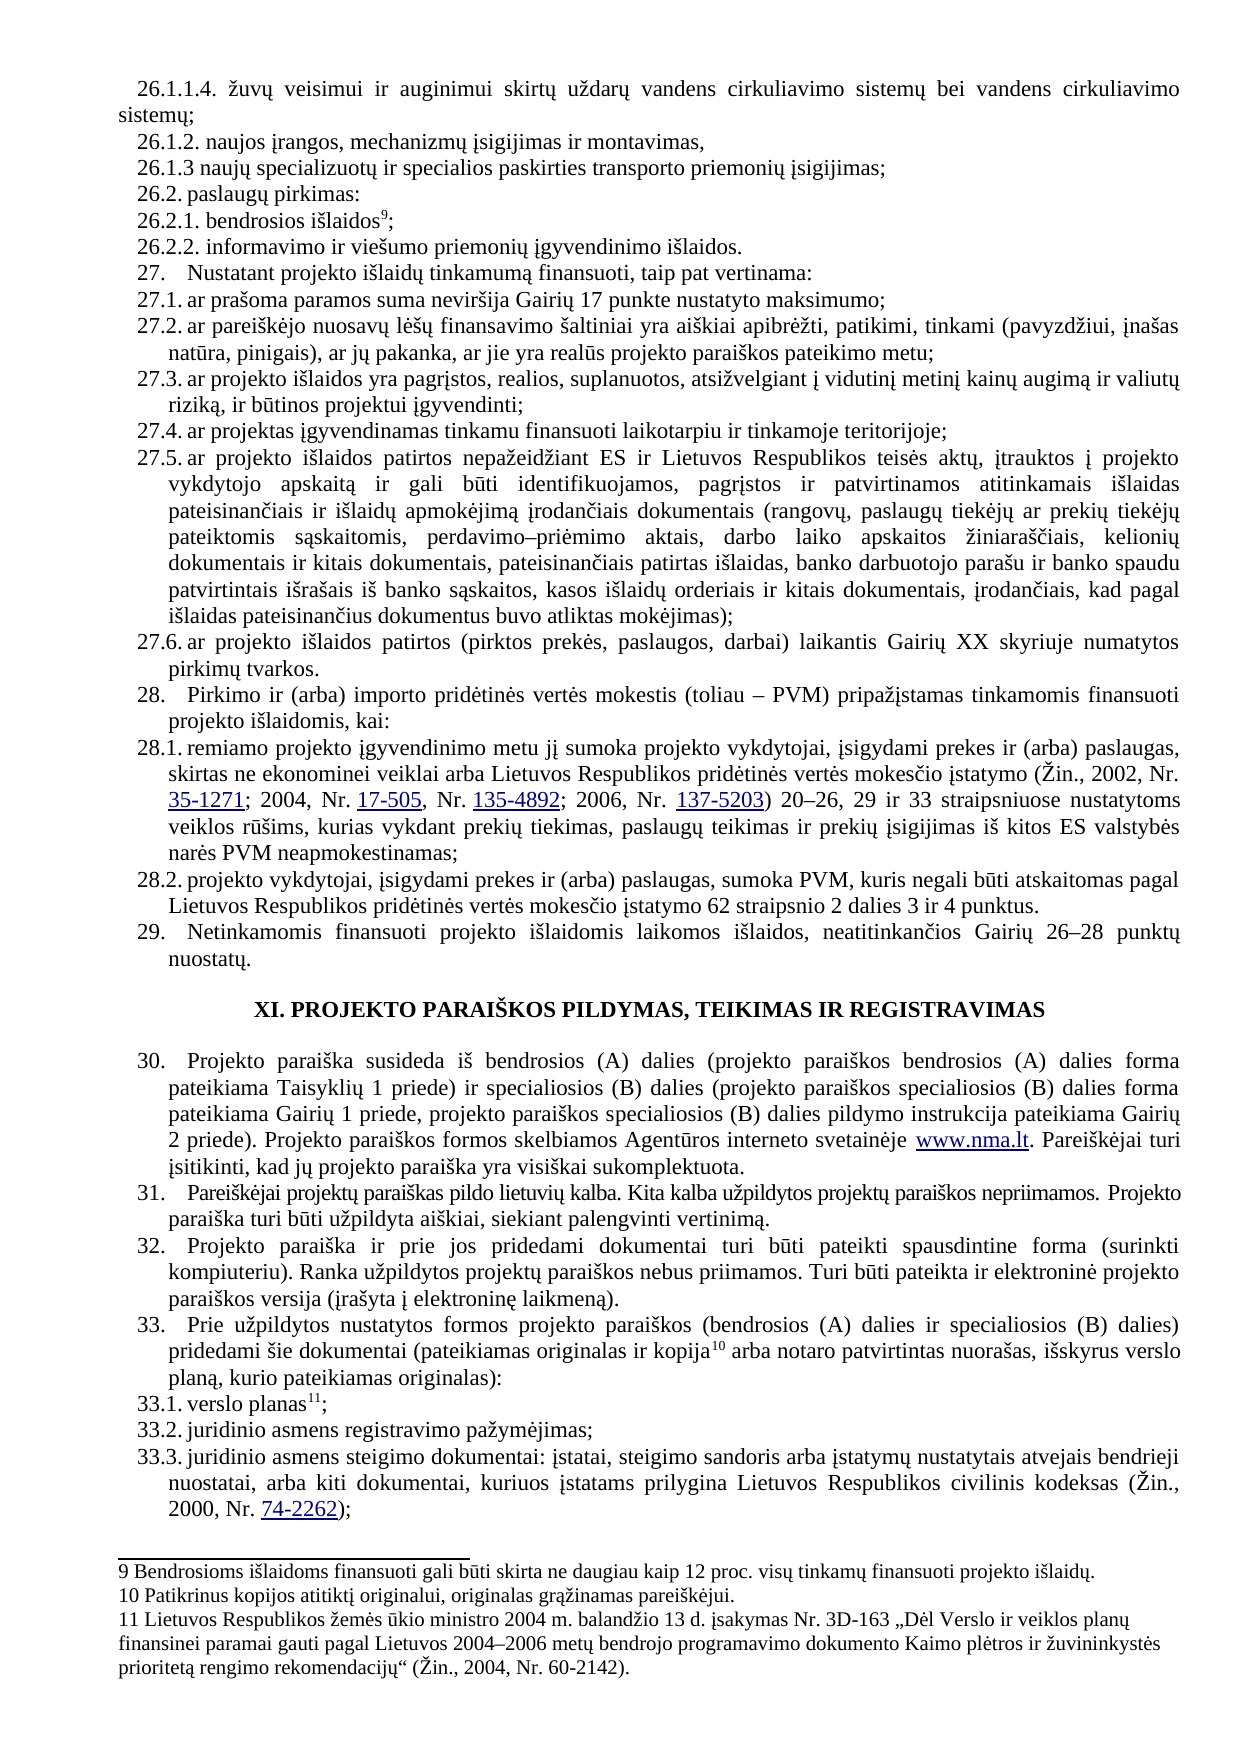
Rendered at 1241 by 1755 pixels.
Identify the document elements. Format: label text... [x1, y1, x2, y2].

list Netinkamomis finansuoti projekto išlaidomis laikomos išlaidos, neatitinkančios Gairių 26–28 punktų nuostatų. [118, 918, 1181, 971]
list Patikrinus kopijos atitiktį originalui, originalas grąžinamas pareiškėjui. [118, 1583, 1181, 1607]
list remiamo projekto įgyvendinimo metu jį sumoka projekto vykdytojai, įsigydami prekes ir (arba) paslaugas, skirtas ne ekonominei veiklai arba Lietuvos Respublikos pridėtinės vertės mokesčio įstatymo (Žin., 2002, Nr. 35-1271; 2004, Nr. 17-505, Nr. 135-4892; 2006, Nr. 137-5203) 20–26, 29 ir 33 straipsniuose nustatytoms veiklos rūšims, kurias vykdant prekių tiekimas, paslaugų teikimas ir prekių įsigijimas iš kitos ES valstybės narės PVM neapmokestinamas; [118, 734, 1181, 866]
list Prie užpildytos nustatytos formos projekto paraiškos (bendrosios (A) dalies ir specialiosios (B) dalies) pridedami šie dokumentai (pateikiamas originalas ir kopija arba notaro patvirtintas nuorašas, išskyrus verslo planą, kurio pateikiamas originalas): [118, 1311, 1181, 1390]
list verslo planas; [118, 1390, 1181, 1416]
text 26.1.2. naujos įrangos, mechanizmų įsigijimas ir montavimas, [118, 128, 1181, 154]
list ar projekto išlaidos yra pagrįstos, realios, suplanuotos, atsižvelgiant į vidutinį metinį kainų augimą ir valiutų riziką, ir būtinos projektui įgyvendinti; [118, 365, 1181, 418]
list ar projekto išlaidos patirtos (pirktos prekės, paslaugos, darbai) laikantis Gairių XX skyriuje numatytos pirkimų tvarkos. [118, 628, 1181, 681]
list ar projektas įgyvendinamas tinkamu finansuoti laikotarpiu ir tinkamoje teritorijoje; [118, 418, 1181, 444]
list Pareiškėjai projektų paraiškas pildo lietuvių kalba. Kita kalba užpildytos projektų paraiškos nepriimamos. Projekto paraiška turi būti užpildyta aiškiai, siekiant palengvinti vertinimą. [118, 1179, 1181, 1232]
text 26.2.1. bendrosios išlaidos; [118, 207, 1181, 233]
list Lietuvos Respublikos žemės ūkio ministro 2004 m. balandžio 13 d. įsakymas Nr. 3D-163 „Dėl Verslo ir veiklos planų finansinei paramai gauti pagal Lietuvos 2004–2006 metų bendrojo programavimo dokumento Kaimo plėtros ir žuvininkystės prioritetą rengimo rekomendacijų“ (Žin., 2004, Nr. 60-2142). [118, 1607, 1181, 1679]
list Projekto paraiška ir prie jos pridedami dokumentai turi būti pateikti spausdintine forma (surinkti kompiuteriu). Ranka užpildytos projektų paraiškos nebus priimamos. Turi būti pateikta ir elektroninė projekto paraiškos versija (įrašyta į elektroninę laikmeną). [118, 1232, 1181, 1311]
list ar prašoma paramos suma neviršija Gairių 17 punkte nustatyto maksimumo; [118, 286, 1181, 312]
list juridinio asmens steigimo dokumentai: įstatai, steigimo sandoris arba įstatymų nustatytais atvejais bendrieji nuostatai, arba kiti dokumentai, kuriuos įstatams prilygina Lietuvos Respublikos civilinis kodeksas (Žin., 2000, Nr. 74-2262); [118, 1443, 1181, 1522]
text 26.1.3 naujų specializuotų ir specialios paskirties transporto priemonių įsigijimas; [118, 154, 1181, 180]
list juridinio asmens registravimo pažymėjimas; [118, 1416, 1181, 1443]
text 26.2.2. informavimo ir viešumo priemonių įgyvendinimo išlaidos. [118, 233, 1181, 259]
text Bendrosioms išlaidoms finansuoti gali būti skirta ne daugiau kaip 12 proc. visų tinkamų finansuoti projekto išlaidų. [118, 1559, 1181, 1583]
subtitle XI. PROJEKTO PARAIŠKOS PILDYMAS, TEIKIMAS IR REGISTRAVIMAS [118, 996, 1181, 1022]
text 26.1.1.4. žuvų veisimui ir auginimui skirtų uždarų vandens cirkuliavimo sistemų bei vandens cirkuliavimo sistemų; [118, 75, 1181, 128]
list Pirkimo ir (arba) importo pridėtinės vertės mokestis (toliau – PVM) pripažįstamas tinkamomis finansuoti projekto išlaidomis, kai: [118, 681, 1181, 734]
list ar projekto išlaidos patirtos nepažeidžiant ES ir Lietuvos Respublikos teisės aktų, įtrauktos į projekto vykdytojo apskaitą ir gali būti identifikuojamos, pagrįstos ir patvirtinamos atitinkamais išlaidas pateisinančiais ir išlaidų apmokėjimą įrodančiais dokumentais (rangovų, paslaugų tiekėjų ar prekių tiekėjų pateiktomis sąskaitomis, perdavimo–priėmimo aktais, darbo laiko apskaitos žiniaraščiais, kelionių dokumentais ir kitais dokumentais, pateisinančiais patirtas išlaidas, banko darbuotojo parašu ir banko spaudu patvirtintais išrašais iš banko sąskaitos, kasos išlaidų orderiais ir kitais dokumentais, įrodančiais, kad pagal išlaidas pateisinančius dokumentus buvo atliktas mokėjimas); [118, 444, 1181, 628]
list projekto vykdytojai, įsigydami prekes ir (arba) paslaugas, sumoka PVM, kuris negali būti atskaitomas pagal Lietuvos Respublikos pridėtinės vertės mokesčio įstatymo 62 straipsnio 2 dalies 3 ir 4 punktus. [118, 866, 1181, 918]
list Projekto paraiška susideda iš bendrosios (A) dalies (projekto paraiškos bendrosios (A) dalies forma pateikiama Taisyklių 1 priede) ir specialiosios (B) dalies (projekto paraiškos specialiosios (B) dalies forma pateikiama Gairių 1 priede, projekto paraiškos specialiosios (B) dalies pildymo instrukcija pateikiama Gairių 2 priede). Projekto paraiškos formos skelbiamos Agentūros interneto svetainėje www.nma.lt. Pareiškėjai turi įsitikinti, kad jų projekto paraiška yra visiškai sukomplektuota. [118, 1047, 1181, 1179]
list paslaugų pirkimas: [118, 180, 1181, 207]
list Nustatant projekto išlaidų tinkamumą finansuoti, taip pat vertinama: [118, 259, 1181, 286]
list ar pareiškėjo nuosavų lėšų finansavimo šaltiniai yra aiškiai apibrėžti, patikimi, tinkami (pavyzdžiui, įnašas natūra, pinigais), ar jų pakanka, ar jie yra realūs projekto paraiškos pateikimo metu; [118, 312, 1181, 365]
